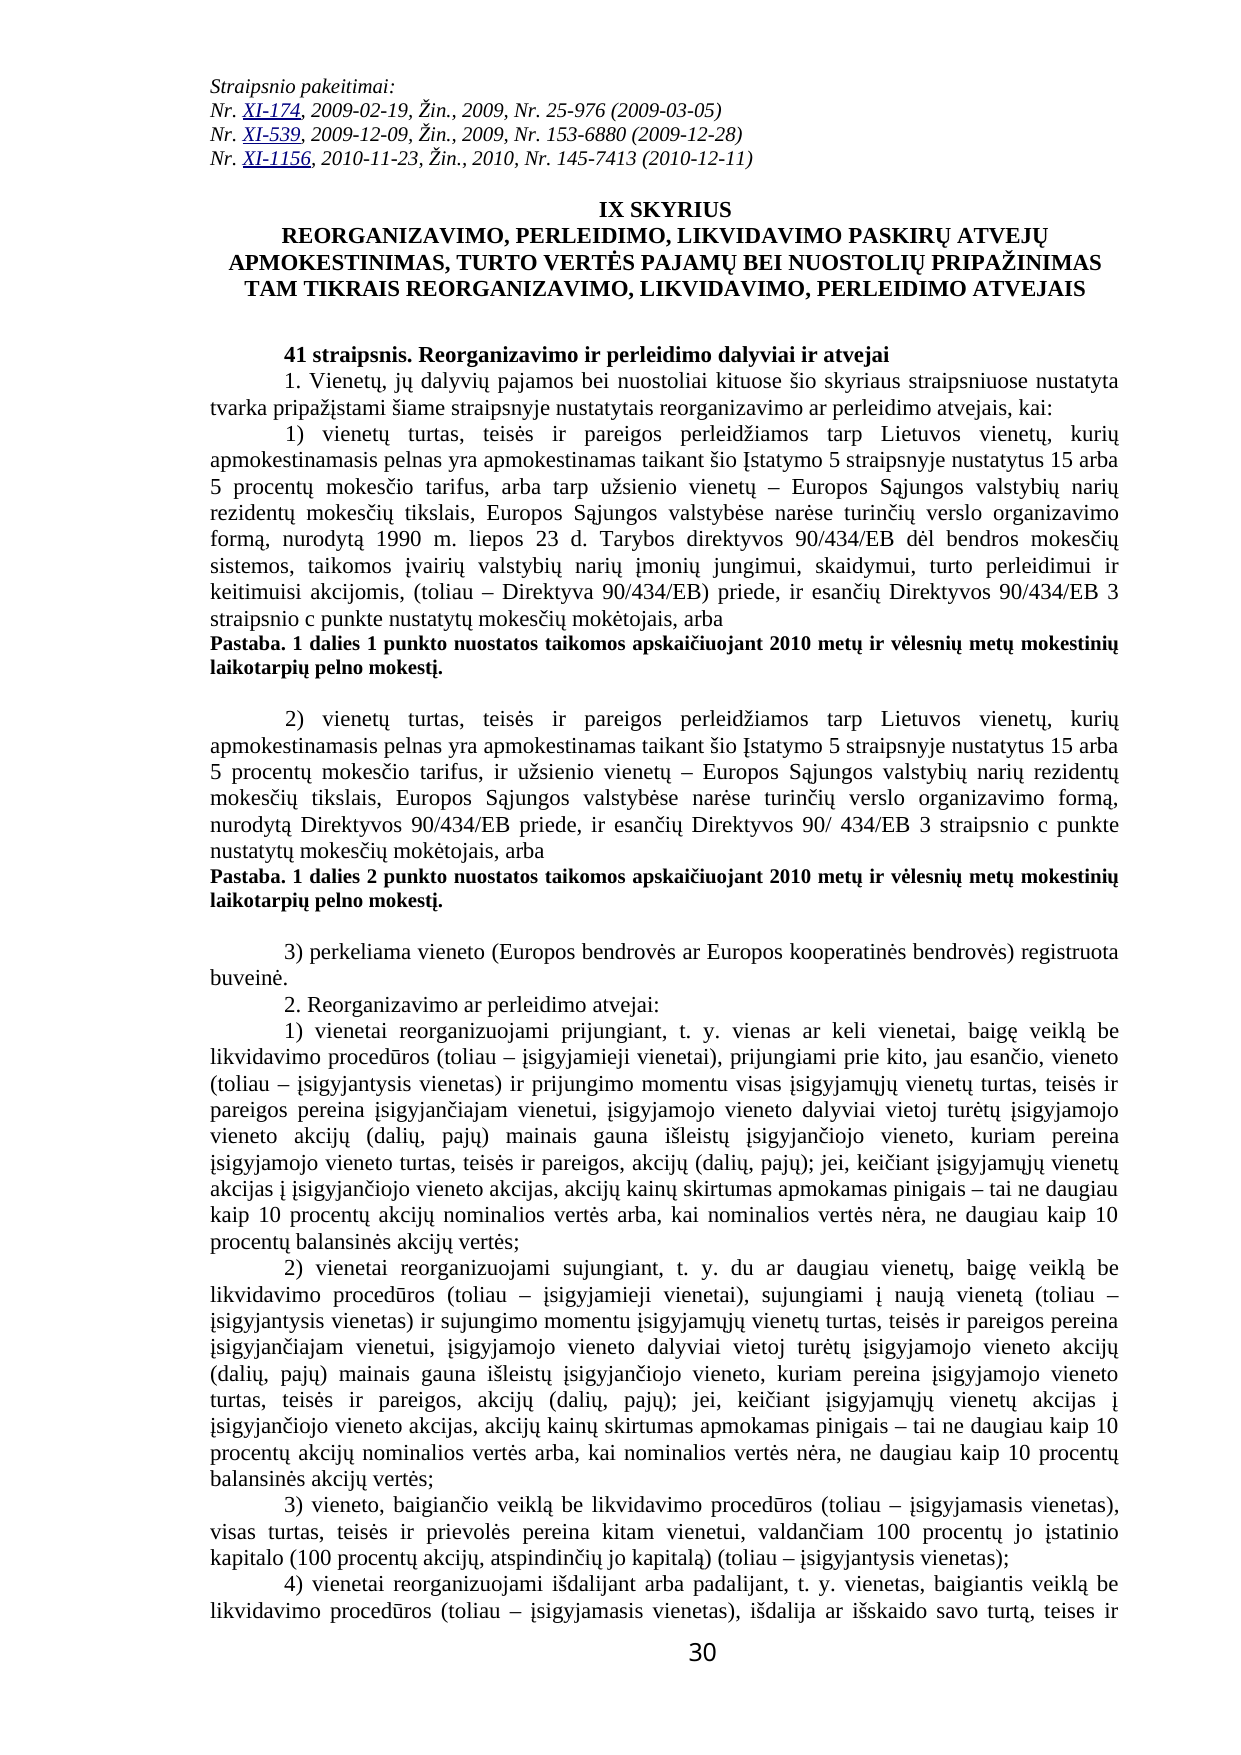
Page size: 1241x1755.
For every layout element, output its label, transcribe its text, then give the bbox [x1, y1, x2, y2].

text 2. Reorganizavimo ar perleidimo atvejai: [210, 991, 1120, 1017]
text Nr. XI-1156, 2010-11-23, Žin., 2010, Nr. 145-7413 (2010-12-11) [210, 146, 1120, 170]
text 3) vieneto, baigiančio veiklą be likvidavimo procedūros (toliau – įsigyjamasis vienetas), visas turtas, teisės ir prievolės pereina kitam vienetui, valdančiam 100 procentų jo įstatinio kapitalo (100 procentų akcijų, atspindinčių jo kapitalą) (toliau – įsigyjantysis vienetas); [210, 1491, 1120, 1571]
text 2) vienetų turtas, teisės ir pareigos perleidžiamos tarp Lietuvos vienetų, kurių apmokestinamasis pelnas yra apmokestinamas taikant šio Įstatymo 5 straipsnyje nustatytus 15 arba 5 procentų mokesčio tarifus, ir užsienio vienetų – Europos Sąjungos valstybių narių rezidentų mokesčių tikslais, Europos Sąjungos valstybėse narėse turinčių verslo organizavimo formą, nurodytą Direktyvos 90/434/EB priede, ir esančių Direktyvos 90/ 434/EB 3 straipsnio c punkte nustatytų mokesčių mokėtojais, arba [210, 705, 1120, 863]
text 1) vienetai reorganizuojami prijungiant, t. y. vienas ar keli vienetai, baigę veiklą be likvidavimo procedūros (toliau – įsigyjamieji vienetai), prijungiami prie kito, jau esančio, vieneto (toliau – įsigyjantysis vienetas) ir prijungimo momentu visas įsigyjamųjų vienetų turtas, teisės ir pareigos pereina įsigyjančiajam vienetui, įsigyjamojo vieneto dalyviai vietoj turėtų įsigyjamojo vieneto akcijų (dalių, pajų) mainais gauna išleistų įsigyjančiojo vieneto, kuriam pereina įsigyjamojo vieneto turtas, teisės ir pareigos, akcijų (dalių, pajų); jei, keičiant įsigyjamųjų vienetų akcijas į įsigyjančiojo vieneto akcijas, akcijų kainų skirtumas apmokamas pinigais – tai ne daugiau kaip 10 procentų akcijų nominalios vertės arba, kai nominalios vertės nėra, ne daugiau kaip 10 procentų balansinės akcijų vertės; [210, 1017, 1120, 1254]
text 2) vienetai reorganizuojami sujungiant, t. y. du ar daugiau vienetų, baigę veiklą be likvidavimo procedūros (toliau – įsigyjamieji vienetai), sujungiami į naują vienetą (toliau – įsigyjantysis vienetas) ir sujungimo momentu įsigyjamųjų vienetų turtas, teisės ir pareigos pereina įsigyjančiajam vienetui, įsigyjamojo vieneto dalyviai vietoj turėtų įsigyjamojo vieneto akcijų (dalių, pajų) mainais gauna išleistų įsigyjančiojo vieneto, kuriam pereina įsigyjamojo vieneto turtas, teisės ir pareigos, akcijų (dalių, pajų); jei, keičiant įsigyjamųjų vienetų akcijas į įsigyjančiojo vieneto akcijas, akcijų kainų skirtumas apmokamas pinigais – tai ne daugiau kaip 10 procentų akcijų nominalios vertės arba, kai nominalios vertės nėra, ne daugiau kaip 10 procentų balansinės akcijų vertės; [210, 1254, 1120, 1491]
subtitle REORGANIZAVIMO, PERLEIDIMO, LIKVIDAVIMO PASKIRŲ ATVEJŲ APMOKESTINIMAS, TURTO VERTĖS PAJAMŲ BEI NUOSTOLIŲ PRIPAŽINIMAS TAM TIKRAIS REORGANIZAVIMO, LIKVIDAVIMO, PERLEIDIMO ATVEJAIS [210, 222, 1120, 302]
text 1) vienetų turtas, teisės ir pareigos perleidžiamos tarp Lietuvos vienetų, kurių apmokestinamasis pelnas yra apmokestinamas taikant šio Įstatymo 5 straipsnyje nustatytus 15 arba 5 procentų mokesčio tarifus, arba tarp užsienio vienetų – Europos Sąjungos valstybių narių rezidentų mokesčių tikslais, Europos Sąjungos valstybėse narėse turinčių verslo organizavimo formą, nurodytą 1990 m. liepos 23 d. Tarybos direktyvos 90/434/EB dėl bendros mokesčių sistemos, taikomos įvairių valstybių narių įmonių jungimui, skaidymui, turto perleidimui ir keitimuisi akcijomis, (toliau – Direktyva 90/434/EB) priede, ir esančių Direktyvos 90/434/EB 3 straipsnio c punkte nustatytų mokesčių mokėtojais, arba [210, 420, 1120, 631]
text Pastaba. 1 dalies 2 punkto nuostatos taikomos apskaičiuojant 2010 metų ir vėlesnių metų mokestinių laikotarpių pelno mokestį. [210, 863, 1120, 912]
text 1. Vienetų, jų dalyvių pajamos bei nuostoliai kituose šio skyriaus straipsniuose nustatyta tvarka pripažįstami šiame straipsnyje nustatytais reorganizavimo ar perleidimo atvejais, kai: [210, 367, 1120, 420]
subtitle IX SKYRIUS [210, 196, 1120, 222]
text Nr. XI-174, 2009-02-19, Žin., 2009, Nr. 25-976 (2009-03-05) [210, 98, 1120, 122]
text 4) vienetai reorganizuojami išdalijant arba padalijant, t. y. vienetas, baigiantis veiklą be likvidavimo procedūros (toliau – įsigyjamasis vienetas), išdalija ar išskaido savo turtą, teises ir [210, 1571, 1120, 1623]
text 41 straipsnis. Reorganizavimo ir perleidimo dalyviai ir atvejai [210, 341, 1120, 367]
text Nr. XI-539, 2009-12-09, Žin., 2009, Nr. 153-6880 (2009-12-28) [210, 122, 1120, 146]
text Pastaba. 1 dalies 1 punkto nuostatos taikomos apskaičiuojant 2010 metų ir vėlesnių metų mokestinių laikotarpių pelno mokestį. [210, 631, 1120, 679]
text Straipsnio pakeitimai: [210, 73, 1120, 98]
text 3) perkeliama vieneto (Europos bendrovės ar Europos kooperatinės bendrovės) registruota buveinė. [210, 938, 1120, 991]
